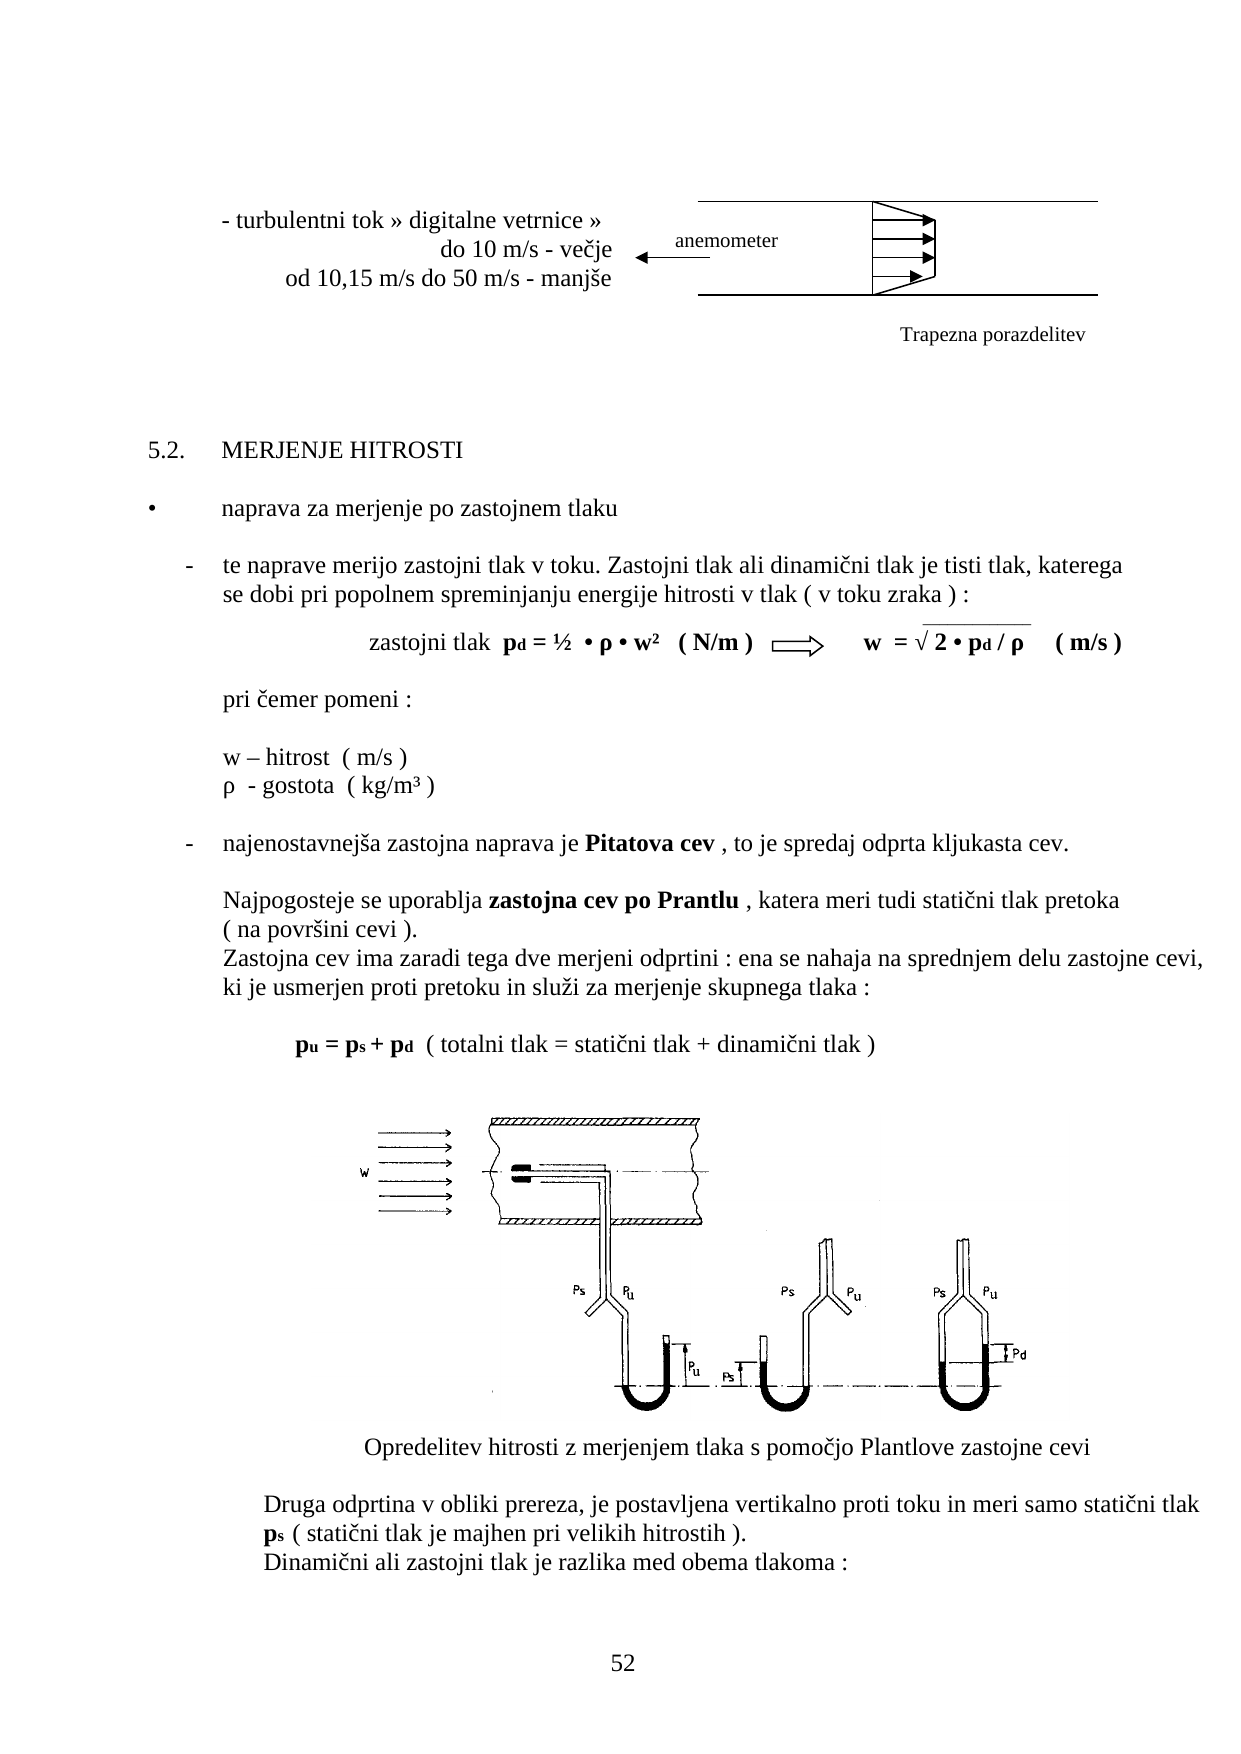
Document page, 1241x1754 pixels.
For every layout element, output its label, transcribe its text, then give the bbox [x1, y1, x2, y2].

list MERJENJE HITROSTI [148, 435, 1211, 464]
text Najpogosteje se uporablja zastojna cev po Prantlu , katera meri tudi statični tlak pretoka [185, 886, 1211, 914]
picture [311, 1113, 1070, 1421]
text se dobi pri popolnem spreminjanju energije hitrosti v tlak ( v toku zraka ) : [223, 579, 1211, 608]
text od 10,15 m/s do 50 m/s - manjše [148, 263, 634, 291]
text pu = ps + pd ( totalni tlak = statični tlak + dinamični tlak ) [295, 1029, 1211, 1058]
text [1161, 205, 1211, 234]
text [873, 263, 934, 280]
text w – hitrost ( m/s ) [223, 742, 1211, 771]
text ki je usmerjen proti pretoku in služi za merjenje skupnega tlaka : [185, 972, 1211, 1001]
list najenostavnejša zastojna naprava je Pitatova cev , to je spredaj odprta kljukasta cev. [185, 828, 1211, 857]
text [873, 240, 934, 257]
text Zastojna cev ima zaradi tega dve merjeni odprtini : ena se nahaja na sprednjem delu zastojne cevi, [185, 943, 1211, 972]
text Dinamični ali zastojni tlak je razlika med obema tlakoma : [148, 1547, 1211, 1576]
text - turbulentni tok » digitalne vetrnice » [148, 205, 634, 234]
text _____________ [223, 608, 1211, 627]
text [636, 205, 872, 234]
text [936, 234, 1159, 263]
text • naprava za merjenje po zastojnem tlaku [148, 493, 1211, 521]
list te naprave merijo zastojni tlak v toku. Zastojni tlak ali dinamični tlak je tisti tlak, katerega [185, 550, 1211, 579]
text zastojni tlak pd = ½ • ρ • w² ( N/m ) w = √ 2 • pd / ρ ( m/s ) [223, 627, 1211, 656]
text ps ( statični tlak je majhen pri velikih hitrostih ). [148, 1518, 1211, 1547]
text ρ - gostota ( kg/m³ ) [223, 771, 1211, 799]
text [636, 263, 872, 291]
text do 10 m/s - večje [148, 234, 634, 263]
text [1161, 234, 1211, 263]
text [891, 205, 1159, 234]
text Druga odprtina v obliki prereza, je postavljena vertikalno proti toku in meri samo statični tlak [148, 1489, 1211, 1518]
text [1161, 263, 1211, 291]
text Opredelitev hitrosti z merjenjem tlaka s pomočjo Plantlove zastojne cevi [148, 1432, 1211, 1461]
text ( na površini cevi ). [185, 914, 1211, 943]
text [893, 263, 1159, 291]
text [848, 234, 872, 263]
text [636, 234, 659, 257]
text pri čemer pomeni : [223, 684, 1211, 713]
